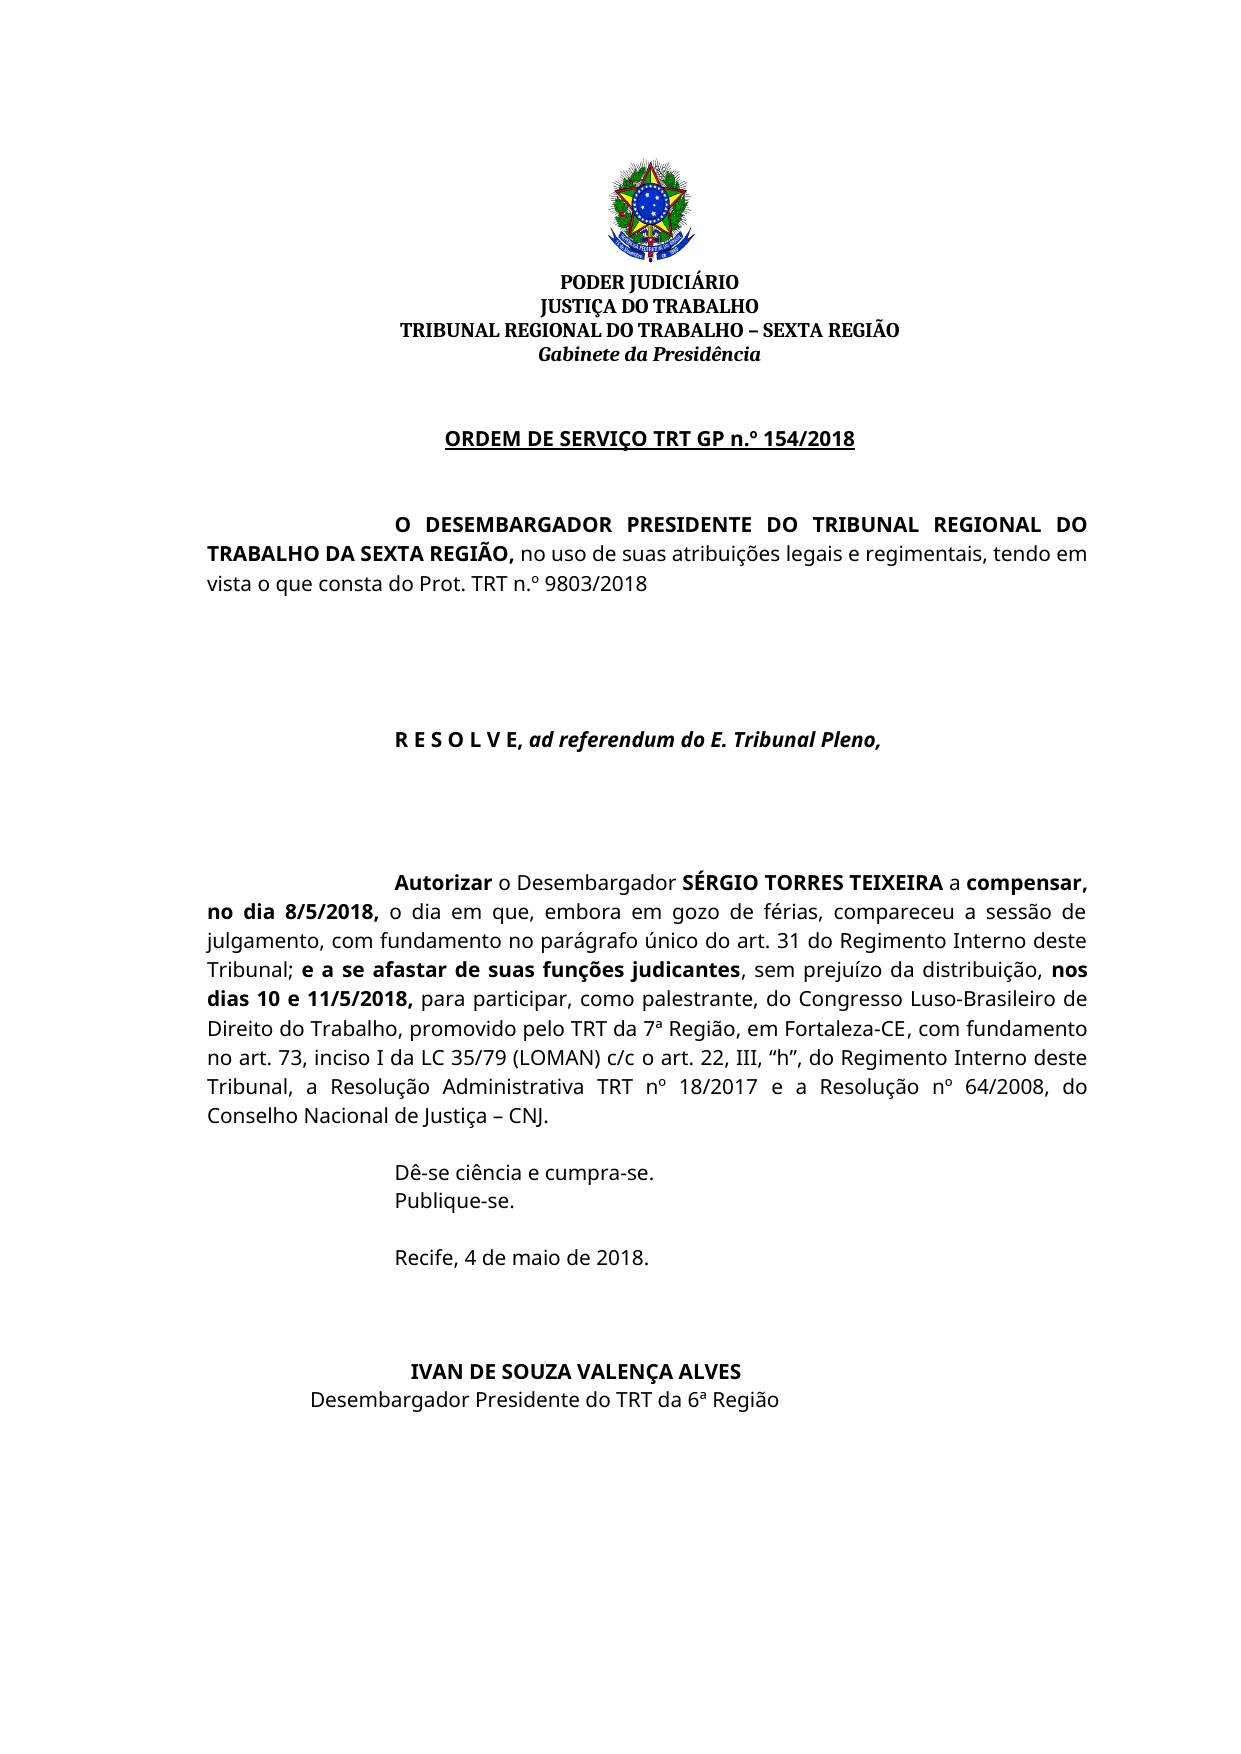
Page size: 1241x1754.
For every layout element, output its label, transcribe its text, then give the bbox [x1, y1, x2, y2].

text Desembargador Presidente do TRT da 6ª Região [207, 1385, 1002, 1414]
text R E S O L V E, ad referendum do E. Tribunal Pleno, [207, 725, 1092, 753]
picture [603, 155, 697, 264]
text Dê-se ciência e cumpra-se. [207, 1158, 1092, 1186]
text Autorizar o Desembargador SÉRGIO TORRES TEIXEIRA a compensar, no dia 8/5/2018, o dia em que, embora em gozo de férias, compareceu a sessão de julgamento, com fundamento no parágrafo único do art. 31 do Regimento Interno deste Tribunal; e a se afastar de suas funções judicantes, sem prejuízo da distribuição, nos dias 10 e 11/5/2018, para participar, como palestrante, do Congresso Luso-Brasileiro de Direito do Trabalho, promovido pelo TRT da 7ª Região, em Fortaleza-CE, com fundamento no art. 73, inciso I da LC 35/79 (LOMAN) c/c o art. 22, III, “h”, do Regimento Interno deste Tribunal, a Resolução Administrativa TRT nº 18/2017 e a Resolução nº 64/2008, do Conselho Nacional de Justiça – CNJ. [207, 867, 1088, 1129]
text TRIBUNAL REGIONAL DO TRABALHO – SEXTA REGIÃO [207, 319, 1092, 343]
text ORDEM DE SERVIÇO TRT GP n.º 154/2018 [207, 424, 1092, 452]
text IVAN DE SOUZA VALENÇA ALVES [207, 1357, 1002, 1385]
text PODER JUDICIÁRIO [207, 271, 1092, 295]
text Gabinete da Presidência [207, 343, 1092, 367]
text JUSTIÇA DO TRABALHO [207, 295, 1092, 319]
text Recife, 4 de maio de 2018. [207, 1243, 1092, 1272]
text O DESEMBARGADOR PRESIDENTE DO TRIBUNAL REGIONAL DO TRABALHO DA SEXTA REGIÃO, no uso de suas atribuições legais e regimentais, tendo em vista o que consta do Prot. TRT n.º 9803/2018 [207, 509, 1088, 597]
text Publique-se. [207, 1186, 1092, 1215]
